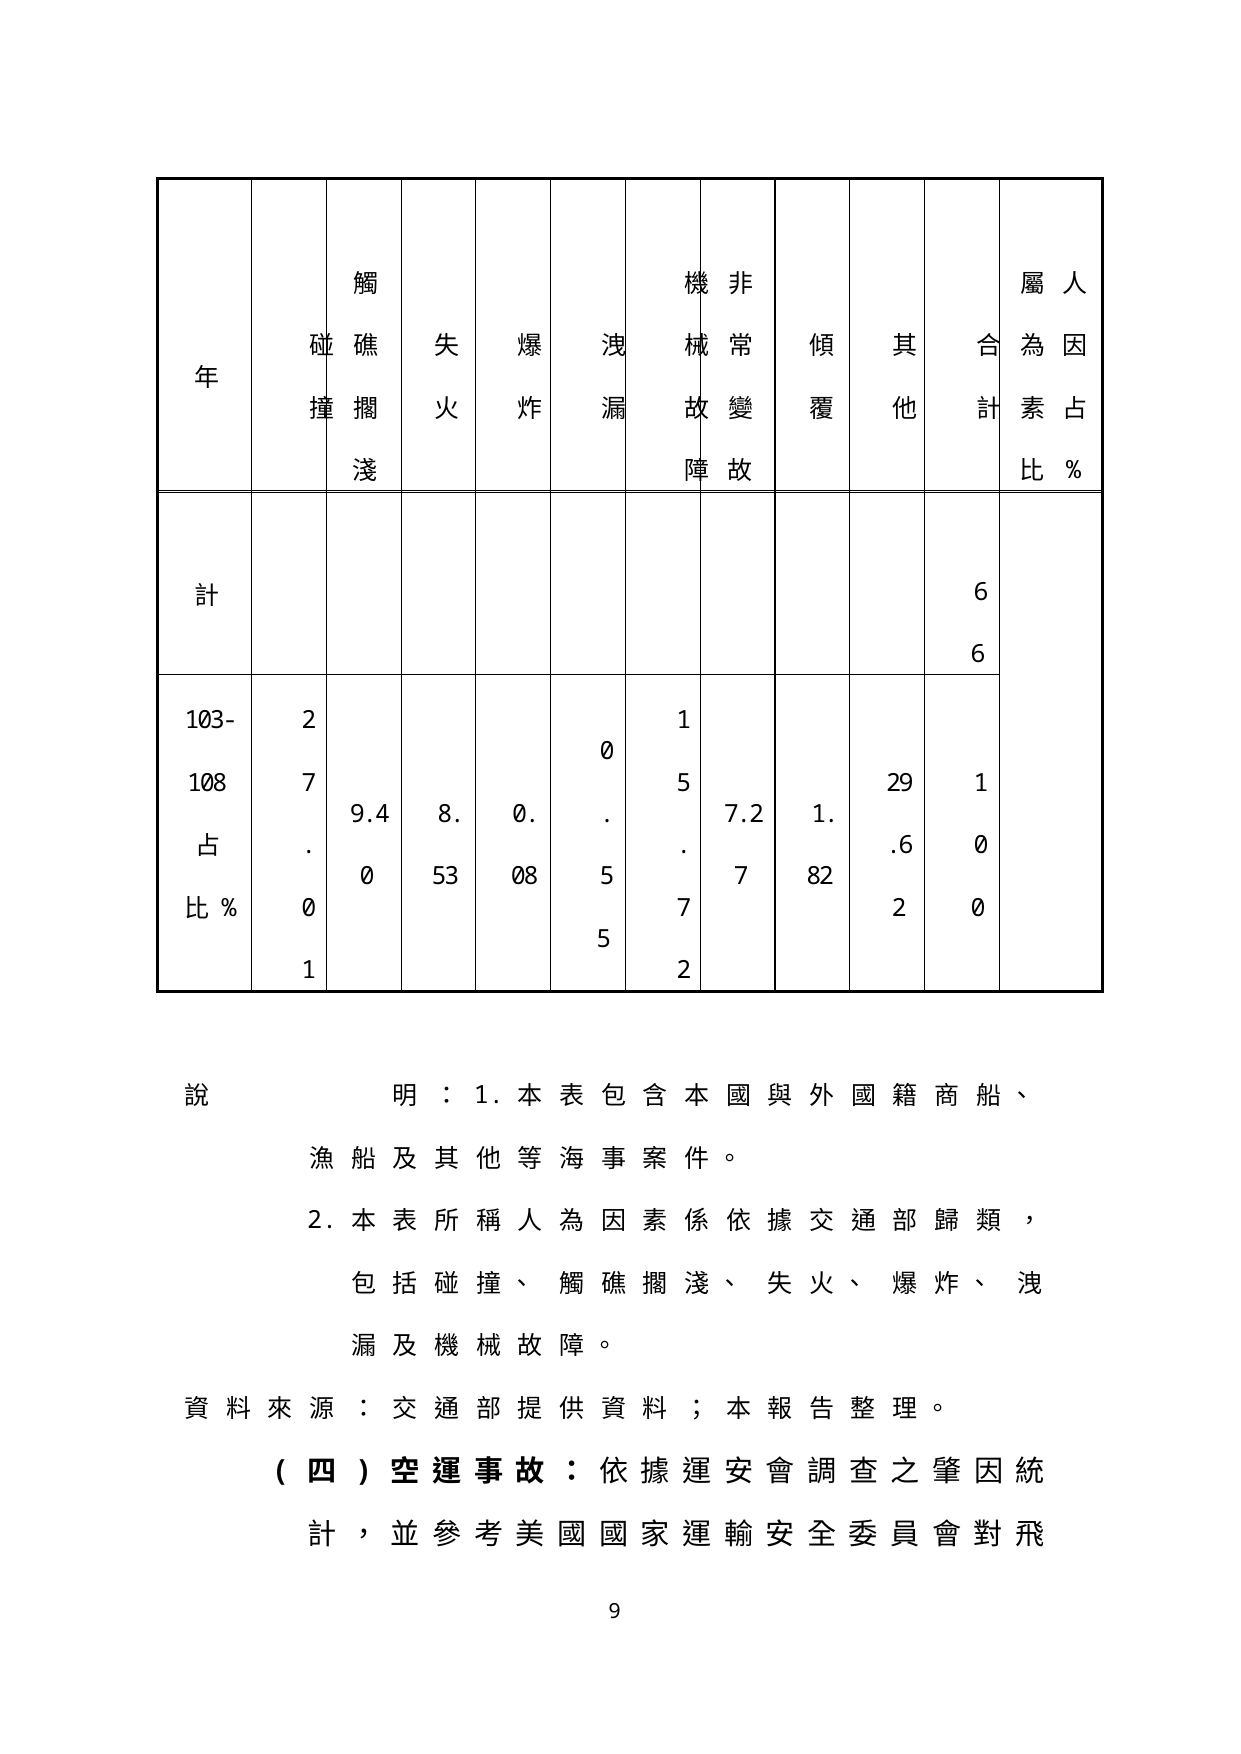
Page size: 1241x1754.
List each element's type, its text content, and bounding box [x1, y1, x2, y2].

table_cell 66 [925, 493, 999, 674]
table_header 屬人為因素占比% [1000, 180, 1101, 490]
table_header 洩漏 [551, 180, 625, 490]
table_cell [1000, 493, 1101, 990]
table_cell [476, 493, 550, 674]
text 2.本表所稱人為因素係依據交通部歸類，包括碰撞、觸礁擱淺、失火、爆炸、洩漏及機械故障。 [285, 1177, 1051, 1365]
table_cell [776, 493, 849, 674]
table_header 合計 [925, 180, 999, 490]
table_cell [626, 493, 700, 674]
table_header 其他 [850, 180, 924, 490]
table_cell 0.55 [551, 675, 625, 990]
table_header 傾覆 [776, 180, 849, 490]
table_header 非常變故 [701, 180, 774, 490]
table_cell 7.27 [701, 675, 774, 990]
table_cell [327, 493, 401, 674]
table_header 碰撞 [252, 180, 326, 490]
table_cell 0.08 [476, 675, 550, 990]
table_header 爆炸 [476, 180, 550, 490]
table_cell 103-108 占比% [159, 675, 251, 990]
table_cell [701, 493, 774, 674]
text (四)空運事故：依據運安會調查之肇因統計，並參考美國國家運輸安全委員會對飛航事故發生之原因分類(每一事故至少包括一個主要原因，部分事故包含兩個以上之原因)發現，我國98至107年民用航空運輸業之飛航事故原因分類中，與人相關之飛航事故占65.8%最高，與航空器相關占43.9%次之，與環境相關占26.8%(詳表2-4)。 [235, 1427, 1051, 1552]
table_cell 100 [925, 675, 999, 990]
table_cell 29.62 [850, 675, 924, 990]
table_cell [252, 493, 326, 674]
text 說 明：1.本表包含本國與外國籍商船、漁船及其他等海事案件。 [161, 1052, 1051, 1177]
table_cell [402, 493, 475, 674]
table_cell [551, 493, 625, 674]
text 資料來源：交通部提供資料；本報告整理。 [161, 1365, 1051, 1427]
table_cell 9.40 [327, 675, 401, 990]
table_cell 計 [159, 493, 251, 674]
table_cell 15.72 [626, 675, 700, 990]
table_header 失火 [402, 180, 475, 490]
table_cell 8.53 [402, 675, 475, 990]
table_header 機械故障 [626, 180, 700, 490]
table_cell 1.82 [776, 675, 849, 990]
table_header 觸礁擱淺 [327, 180, 401, 490]
table_cell [850, 493, 924, 674]
table_header 年 [159, 180, 251, 490]
table_cell 27.01 [252, 675, 326, 990]
